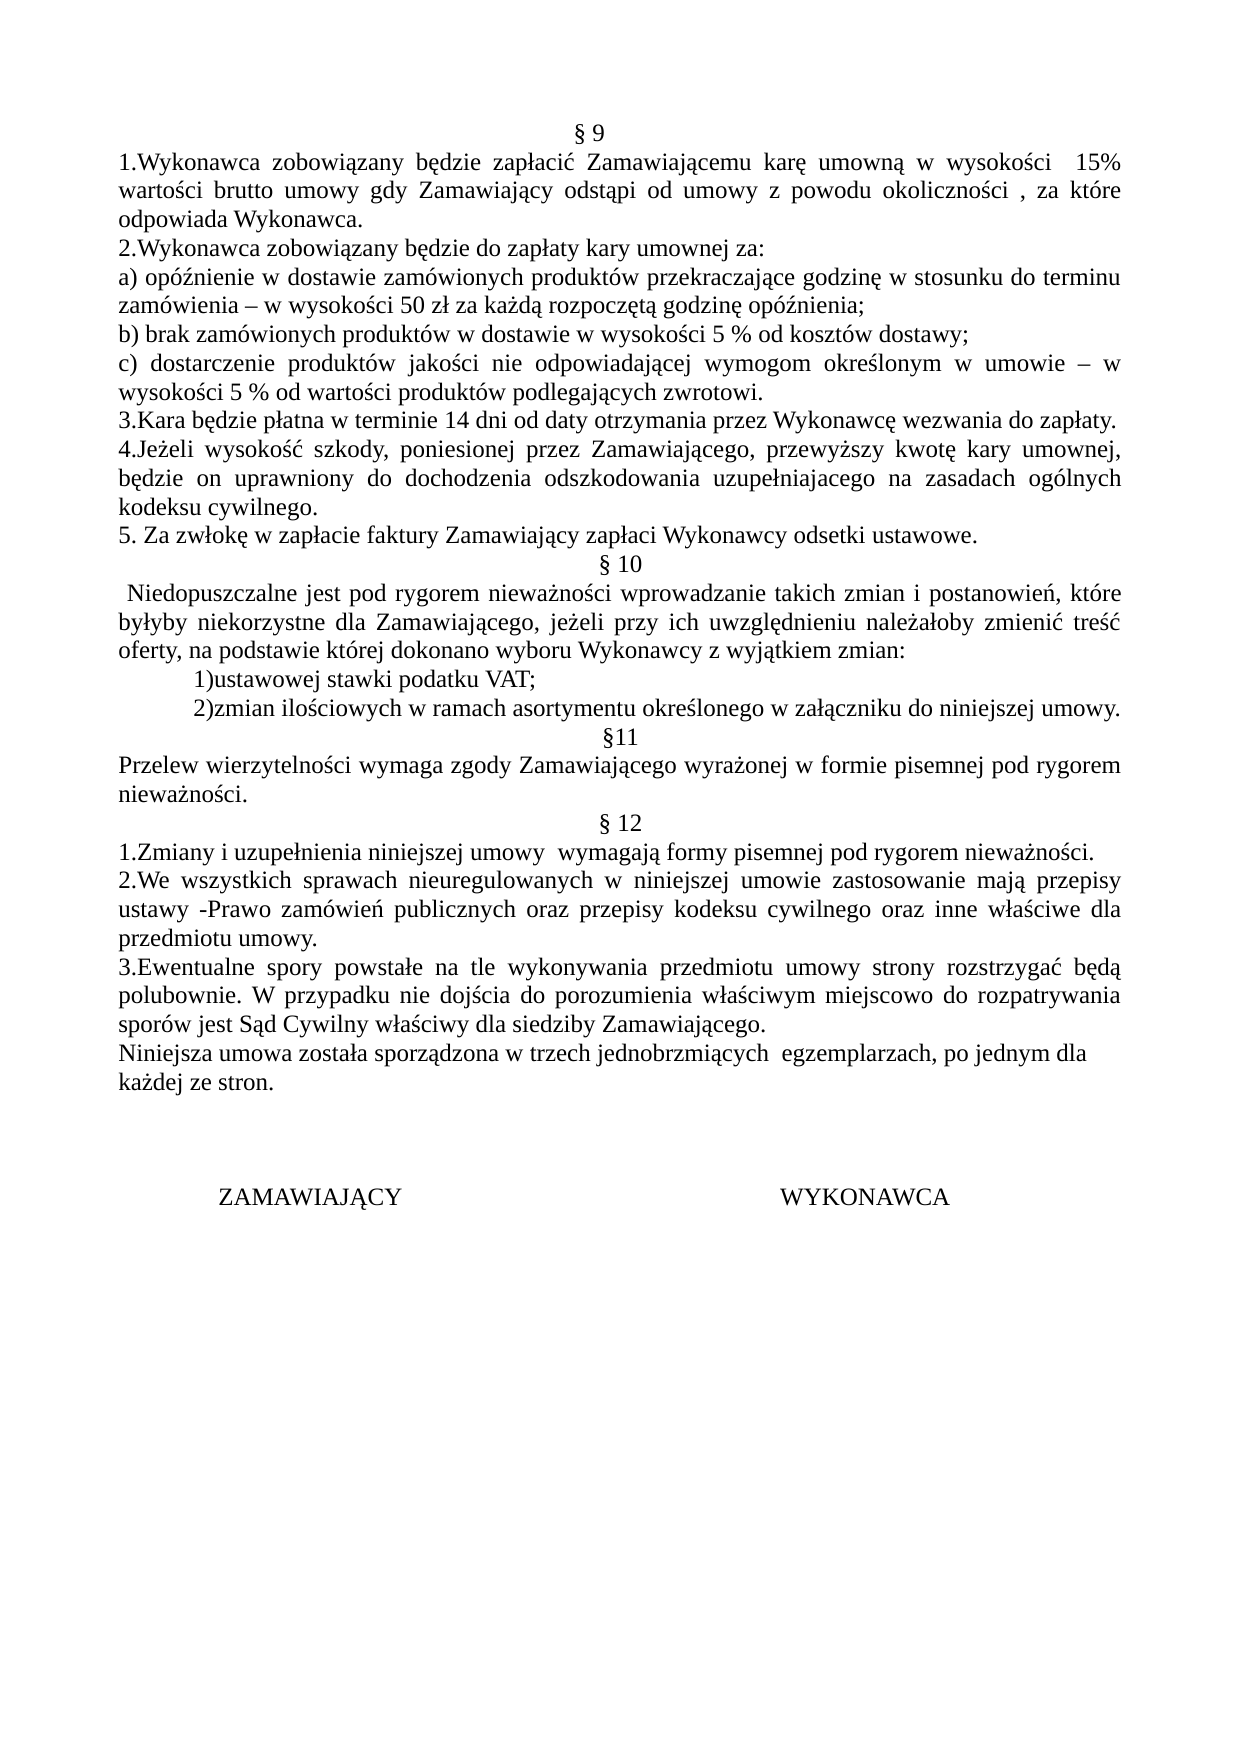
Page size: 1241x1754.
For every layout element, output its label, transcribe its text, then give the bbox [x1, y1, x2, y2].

list § 9 [156, 118, 1122, 147]
text § 12 [118, 808, 1122, 837]
list 4.Jeżeli wysokość szkody, poniesionej przez Zamawiającego, przewyższy kwotę kary umownej, będzie on uprawniony do dochodzenia odszkodowania uzupełniajacego na zasadach ogólnych kodeksu cywilnego. [118, 434, 1122, 521]
list 2)zmian ilościowych w ramach asortymentu określonego w załączniku do niniejszej umowy. [193, 693, 1122, 722]
list 1)ustawowej stawki podatku VAT; [193, 664, 1122, 693]
text § 10 [118, 549, 1122, 578]
list 5. Za zwłokę w zapłacie faktury Zamawiający zapłaci Wykonawcy odsetki ustawowe. [118, 521, 1122, 549]
list 3.Ewentualne spory powstałe na tle wykonywania przedmiotu umowy strony rozstrzygać będą polubownie. W przypadku nie dojścia do porozumienia właściwym miejscowo do rozpatrywania sporów jest Sąd Cywilny właściwy dla siedziby Zamawiającego. [118, 952, 1122, 1038]
list 1.Wykonawca zobowiązany będzie zapłacić Zamawiającemu karę umowną w wysokości 15% wartości brutto umowy gdy Zamawiający odstąpi od umowy z powodu okoliczności , za które odpowiada Wykonawca. [118, 147, 1122, 233]
text §11 [118, 722, 1122, 751]
text Niedopuszczalne jest pod rygorem nieważności wprowadzanie takich zmian i postanowień, które byłyby niekorzystne dla Zamawiającego, jeżeli przy ich uwzględnieniu należałoby zmienić treść oferty, na podstawie której dokonano wyboru Wykonawcy z wyjątkiem zmian: [118, 578, 1122, 664]
list c) dostarczenie produktów jakości nie odpowiadającej wymogom określonym w umowie – w wysokości 5 % od wartości produktów podlegających zwrotowi. [118, 348, 1122, 406]
text ZAMAWIAJĄCY WYKONAWCA [118, 1182, 1122, 1211]
text Przelew wierzytelności wymaga zgody Zamawiającego wyrażonej w formie pisemnej pod rygorem nieważności. [118, 751, 1122, 808]
list b) brak zamówionych produktów w dostawie w wysokości 5 % od kosztów dostawy; [118, 319, 1122, 348]
list 2.Wykonawca zobowiązany będzie do zapłaty kary umownej za: [118, 233, 1122, 262]
list 1.Zmiany i uzupełnienia niniejszej umowy wymagają formy pisemnej pod rygorem nieważności. [118, 837, 1122, 866]
list 3.Kara będzie płatna w terminie 14 dni od daty otrzymania przez Wykonawcę wezwania do zapłaty. [118, 406, 1122, 434]
list 2.We wszystkich sprawach nieuregulowanych w niniejszej umowie zastosowanie mają przepisy ustawy -Prawo zamówień publicznych oraz przepisy kodeksu cywilnego oraz inne właściwe dla przedmiotu umowy. [118, 866, 1122, 952]
list Niniejsza umowa została sporządzona w trzech jednobrzmiących egzemplarzach, po jednym dla każdej ze stron. [118, 1038, 1122, 1096]
list a) opóźnienie w dostawie zamówionych produktów przekraczające godzinę w stosunku do terminu zamówienia – w wysokości 50 zł za każdą rozpoczętą godzinę opóźnienia; [118, 262, 1122, 319]
